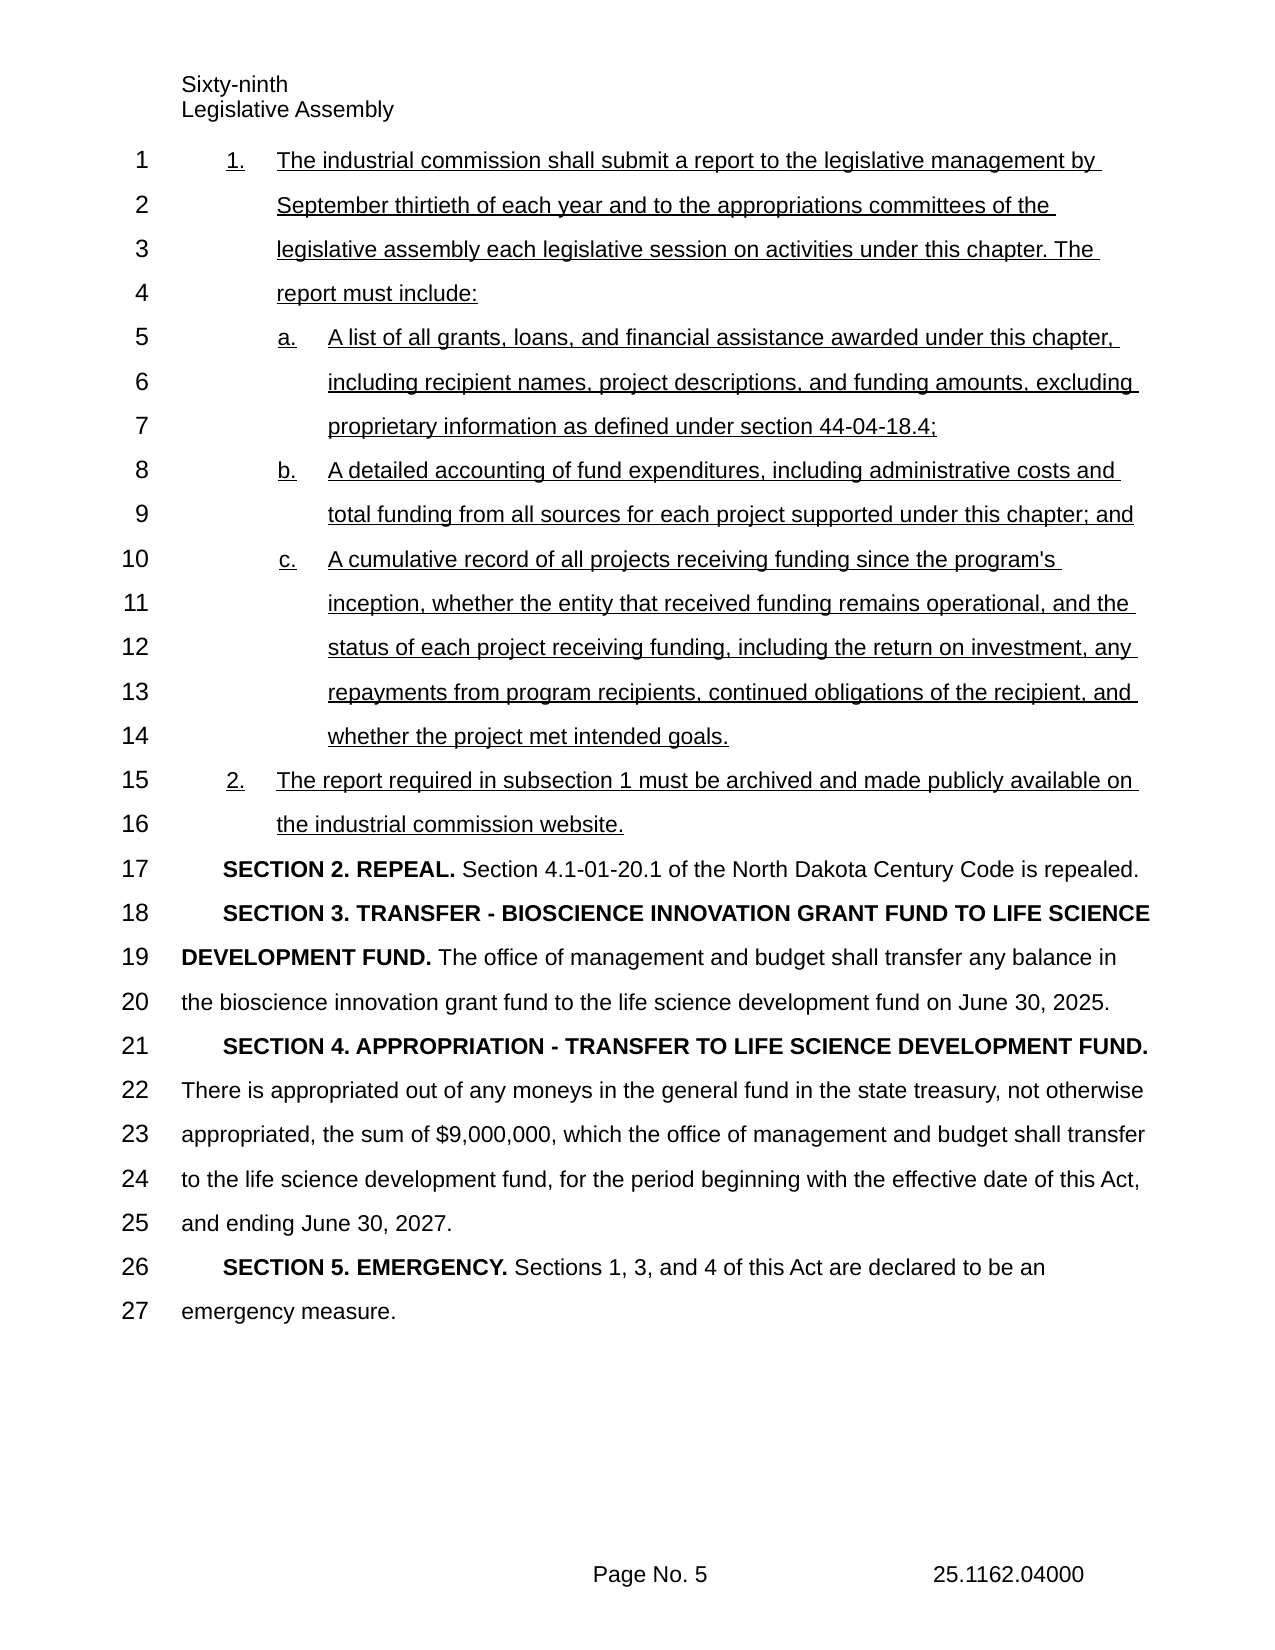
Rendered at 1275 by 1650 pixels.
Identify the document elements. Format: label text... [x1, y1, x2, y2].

text 1. The industrial commission shall submit a report to the legislative management by September thirtieth of each year and to the appropriations committees of the legislative assembly each legislative session on activities under this chapter. The report must include: [181, 133, 1154, 310]
text SECTION 3. TRANSFER - BIOSCIENCE INNOVATION GRANT FUND TO LIFE SCIENCE DEVELOPMENT FUND. The office of management and budget shall transfer any balance in the bioscience innovation grant fund to the life science development fund on June 30, 2025. [181, 886, 1154, 1019]
text c. A cumulative record of all projects receiving funding since the program's inception, whether the entity that received funding remains operational, and the status of each project receiving funding, including the return on investment, any repayments from program recipients, continued obligations of the recipient, and whether the project met intended goals. [181, 532, 1154, 753]
text SECTION 5. EMERGENCY. Sections 1, 3, and 4 of this Act are declared to be an emergency measure. [181, 1240, 1154, 1329]
text 2. The report required in subsection 1 must be archived and made publicly available on the industrial commission website. [181, 753, 1154, 842]
text b. A detailed accounting of fund expenditures, including administrative costs and total funding from all sources for each project supported under this chapter; and [181, 443, 1154, 532]
text SECTION 4. APPROPRIATION - TRANSFER TO LIFE SCIENCE DEVELOPMENT FUND. There is appropriated out of any moneys in the general fund in the state treasury, not otherwise appropriated, the sum of $9,000,000, which the office of management and budget shall transfer to the life science development fund, for the period beginning with the effective date of this Act, and ending June 30, 2027. [181, 1019, 1154, 1240]
text a. A list of all grants, loans, and financial assistance awarded under this chapter, including recipient names, project descriptions, and funding amounts, excluding proprietary information as defined under section 44‑04‑18.4; [181, 310, 1154, 443]
text SECTION 2. REPEAL. Section 4.1‑01‑20.1 of the North Dakota Century Code is repealed. [181, 842, 1154, 886]
